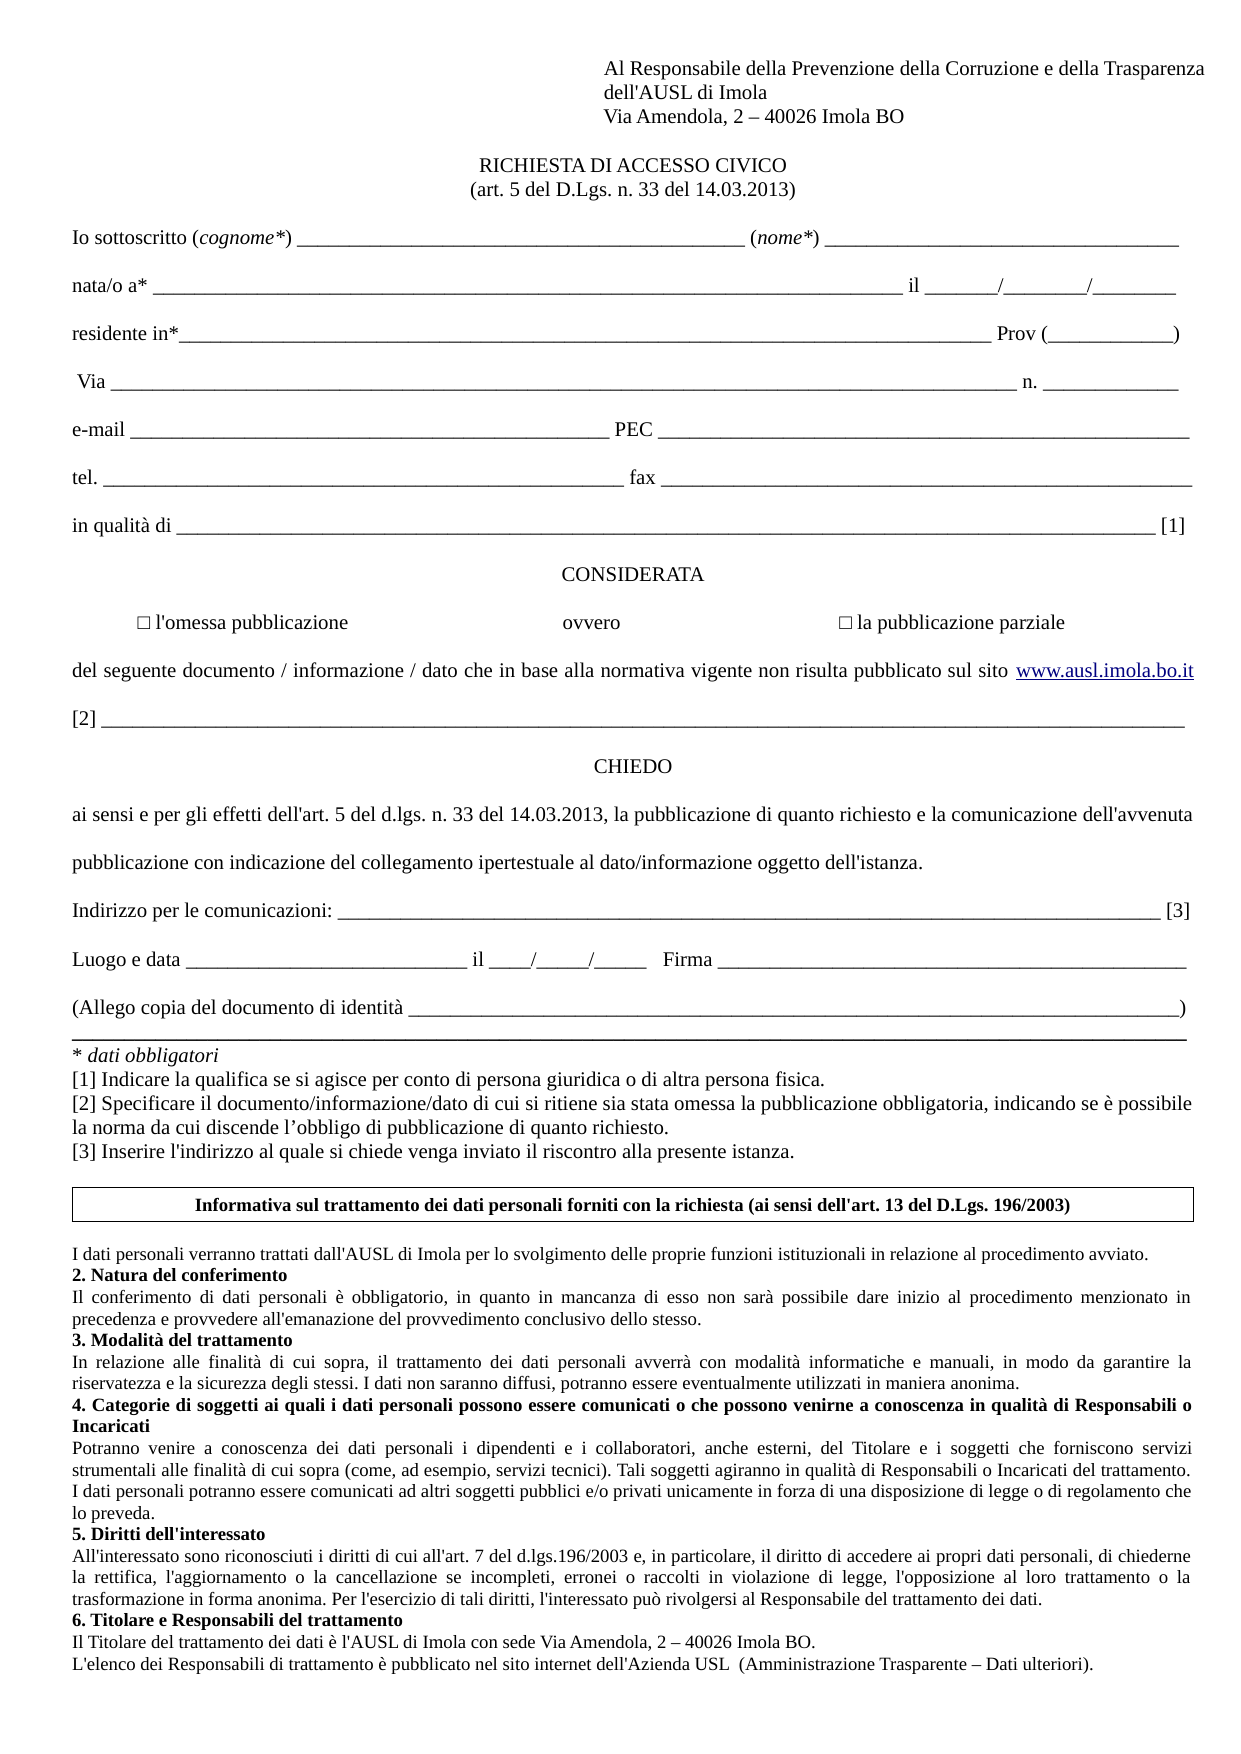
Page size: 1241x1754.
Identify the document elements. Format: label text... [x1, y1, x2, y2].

table_header Informativa sul trattamento dei dati personali forniti con la richiesta (ai sensi dell'art. 13 del D.Lgs. 196/2003) [73, 1188, 1193, 1221]
text dell'AUSL di Imola [13, 80, 1240, 104]
text (art. 5 del D.Lgs. n. 33 del 14.03.2013) [72, 177, 1194, 201]
text residente in*______________________________________________________________________________ Prov (____________) [72, 321, 1194, 345]
text All'interessato sono riconosciuti i diritti di cui all'art. 7 del d.lgs.196/2003 e, in particolare, il diritto di accedere ai propri dati personali, di chiederne la rettifica, l'aggiornamento o la cancellazione se incompleti, erronei o raccolti in violazione di legge, l'opposizione al loro trattamento o la trasformazione in forma anonima. Per l'esercizio di tali diritti, l'interessato può rivolgersi al Responsabile del trattamento dei dati. [72, 1545, 1194, 1609]
text 4. Categorie di soggetti ai quali i dati personali possono essere comunicati o che possono venirne a conoscenza in qualità di Responsabili o Incaricati [72, 1394, 1194, 1437]
text ai sensi e per gli effetti dell'art. 5 del d.lgs. n. 33 del 14.03.2013, la pubblicazione di quanto richiesto e la comunicazione dell'avvenuta pubblicazione con indicazione del collegamento ipertestuale al dato/informazione oggetto dell'istanza. [72, 802, 1194, 874]
text Potranno venire a conoscenza dei dati personali i dipendenti e i collaboratori, anche esterni, del Titolare e i soggetti che forniscono servizi strumentali alle finalità di cui sopra (come, ad esempio, servizi tecnici). Tali soggetti agiranno in qualità di Responsabili o Incaricati del trattamento. I dati personali potranno essere comunicati ad altri soggetti pubblici e/o privati unicamente in forza di una disposizione di legge o di regolamento che lo preveda. [72, 1437, 1194, 1523]
text In relazione alle finalità di cui sopra, il trattamento dei dati personali avverrà con modalità informatiche e manuali, in modo da garantire la riservatezza e la sicurezza degli stessi. I dati non saranno diffusi, potranno essere eventualmente utilizzati in maniera anonima. [72, 1351, 1194, 1394]
text tel. __________________________________________________ fax ___________________________________________________ [72, 465, 1194, 489]
text 5. Diritti dell'interessato [72, 1523, 1194, 1545]
text □ l'omessa pubblicazione ovvero □ la pubblicazione parziale [72, 610, 1194, 634]
text CONSIDERATA [72, 562, 1194, 586]
text L'elenco dei Responsabili di trattamento è pubblicato nel sito internet dell'Azienda USL (Amministrazione Trasparente – Dati ulteriori). [72, 1652, 1194, 1674]
text 3. Modalità del trattamento [72, 1329, 1194, 1351]
text 2. Natura del conferimento [72, 1264, 1194, 1286]
text [1] Indicare la qualifica se si agisce per conto di persona giuridica o di altra persona fisica. [72, 1067, 1194, 1091]
text Al Responsabile della Prevenzione della Corruzione e della Trasparenza [13, 56, 1240, 80]
text ___________________________________________________________________________________________________________ [72, 1019, 1194, 1043]
text [3] Inserire l'indirizzo al quale si chiede venga inviato il riscontro alla presente istanza. [72, 1139, 1194, 1163]
text Il conferimento di dati personali è obbligatorio, in quanto in mancanza di esso non sarà possibile dare inizio al procedimento menzionato in precedenza e provvedere all'emanazione del provvedimento conclusivo dello stesso. [72, 1286, 1194, 1329]
text Io sottoscritto (cognome*) ___________________________________________ (nome*) __________________________________ [72, 225, 1194, 249]
text 6. Titolare e Responsabili del trattamento [72, 1609, 1194, 1631]
text nata/o a* ________________________________________________________________________ il _______/________/________ [72, 273, 1194, 297]
text CHIEDO [72, 754, 1194, 778]
text Indirizzo per le comunicazioni: _______________________________________________________________________________ [3] [72, 898, 1194, 922]
text e-mail ______________________________________________ PEC ___________________________________________________ [72, 417, 1194, 441]
text * dati obbligatori [72, 1043, 1194, 1067]
text (Allego copia del documento di identità __________________________________________________________________________) [72, 995, 1194, 1019]
text I dati personali verranno trattati dall'AUSL di Imola per lo svolgimento delle proprie funzioni istituzionali in relazione al procedimento avviato. [72, 1243, 1194, 1264]
text in qualità di ______________________________________________________________________________________________ [1] [72, 513, 1194, 537]
text del seguente documento / informazione / dato che in base alla normativa vigente non risulta pubblicato sul sito www.ausl.imola.bo.it [2] ________________________________________________________________________________________________________ [72, 658, 1194, 730]
text [2] Specificare il documento/informazione/dato di cui si ritiene sia stata omessa la pubblicazione obbligatoria, indicando se è possibile la norma da cui discende l’obbligo di pubblicazione di quanto richiesto. [72, 1091, 1194, 1139]
text Via Amendola, 2 – 40026 Imola BO [72, 104, 1194, 128]
text Luogo e data ___________________________ il ____/_____/_____ Firma _____________________________________________ [72, 947, 1194, 971]
text RICHIESTA DI ACCESSO CIVICO [72, 152, 1194, 177]
text Via _______________________________________________________________________________________ n. _____________ [72, 369, 1194, 393]
text Il Titolare del trattamento dei dati è l'AUSL di Imola con sede Via Amendola, 2 – 40026 Imola BO. [72, 1631, 1194, 1652]
